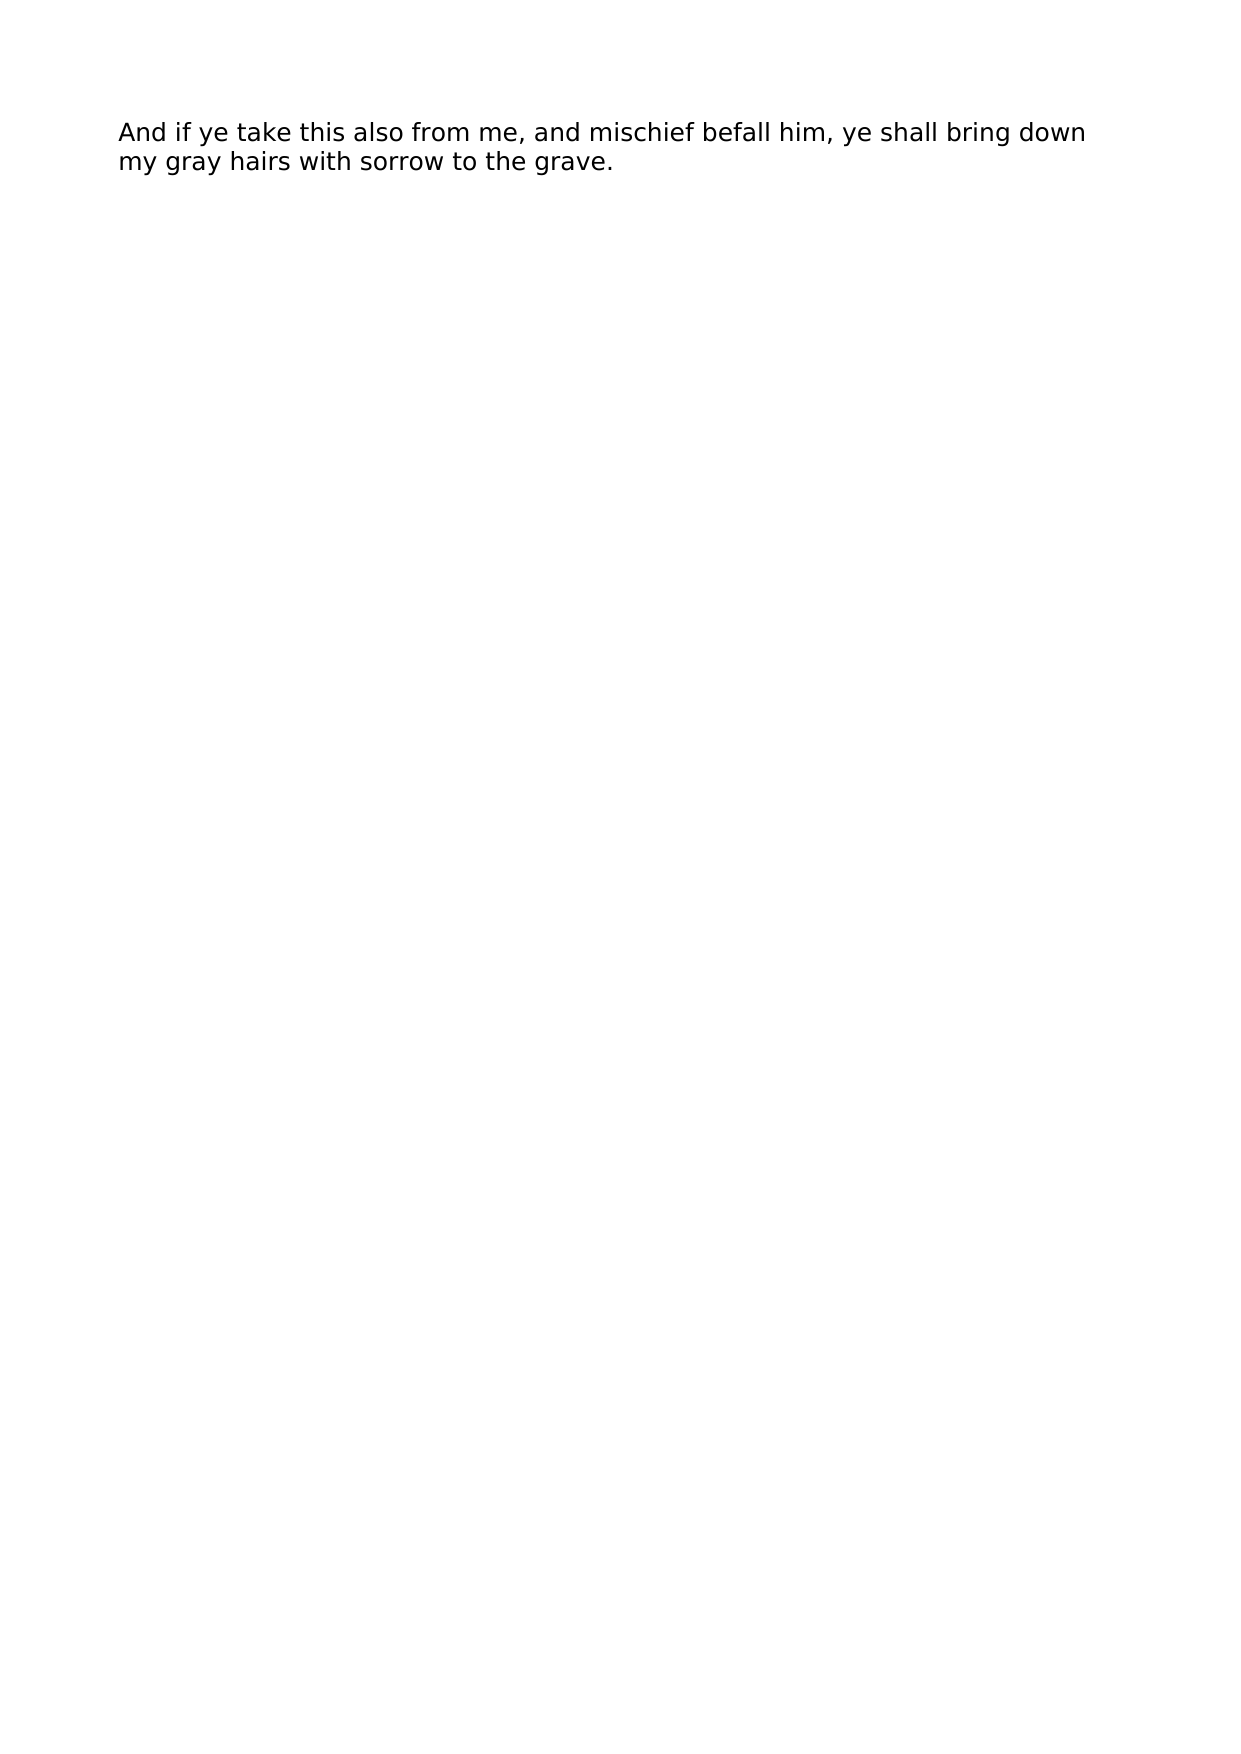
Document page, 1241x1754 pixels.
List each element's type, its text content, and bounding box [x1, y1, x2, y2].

text And if ye take this also from me, and mischief befall him, ye shall bring down my gray hairs with sorrow to the grave. [118, 118, 1122, 176]
